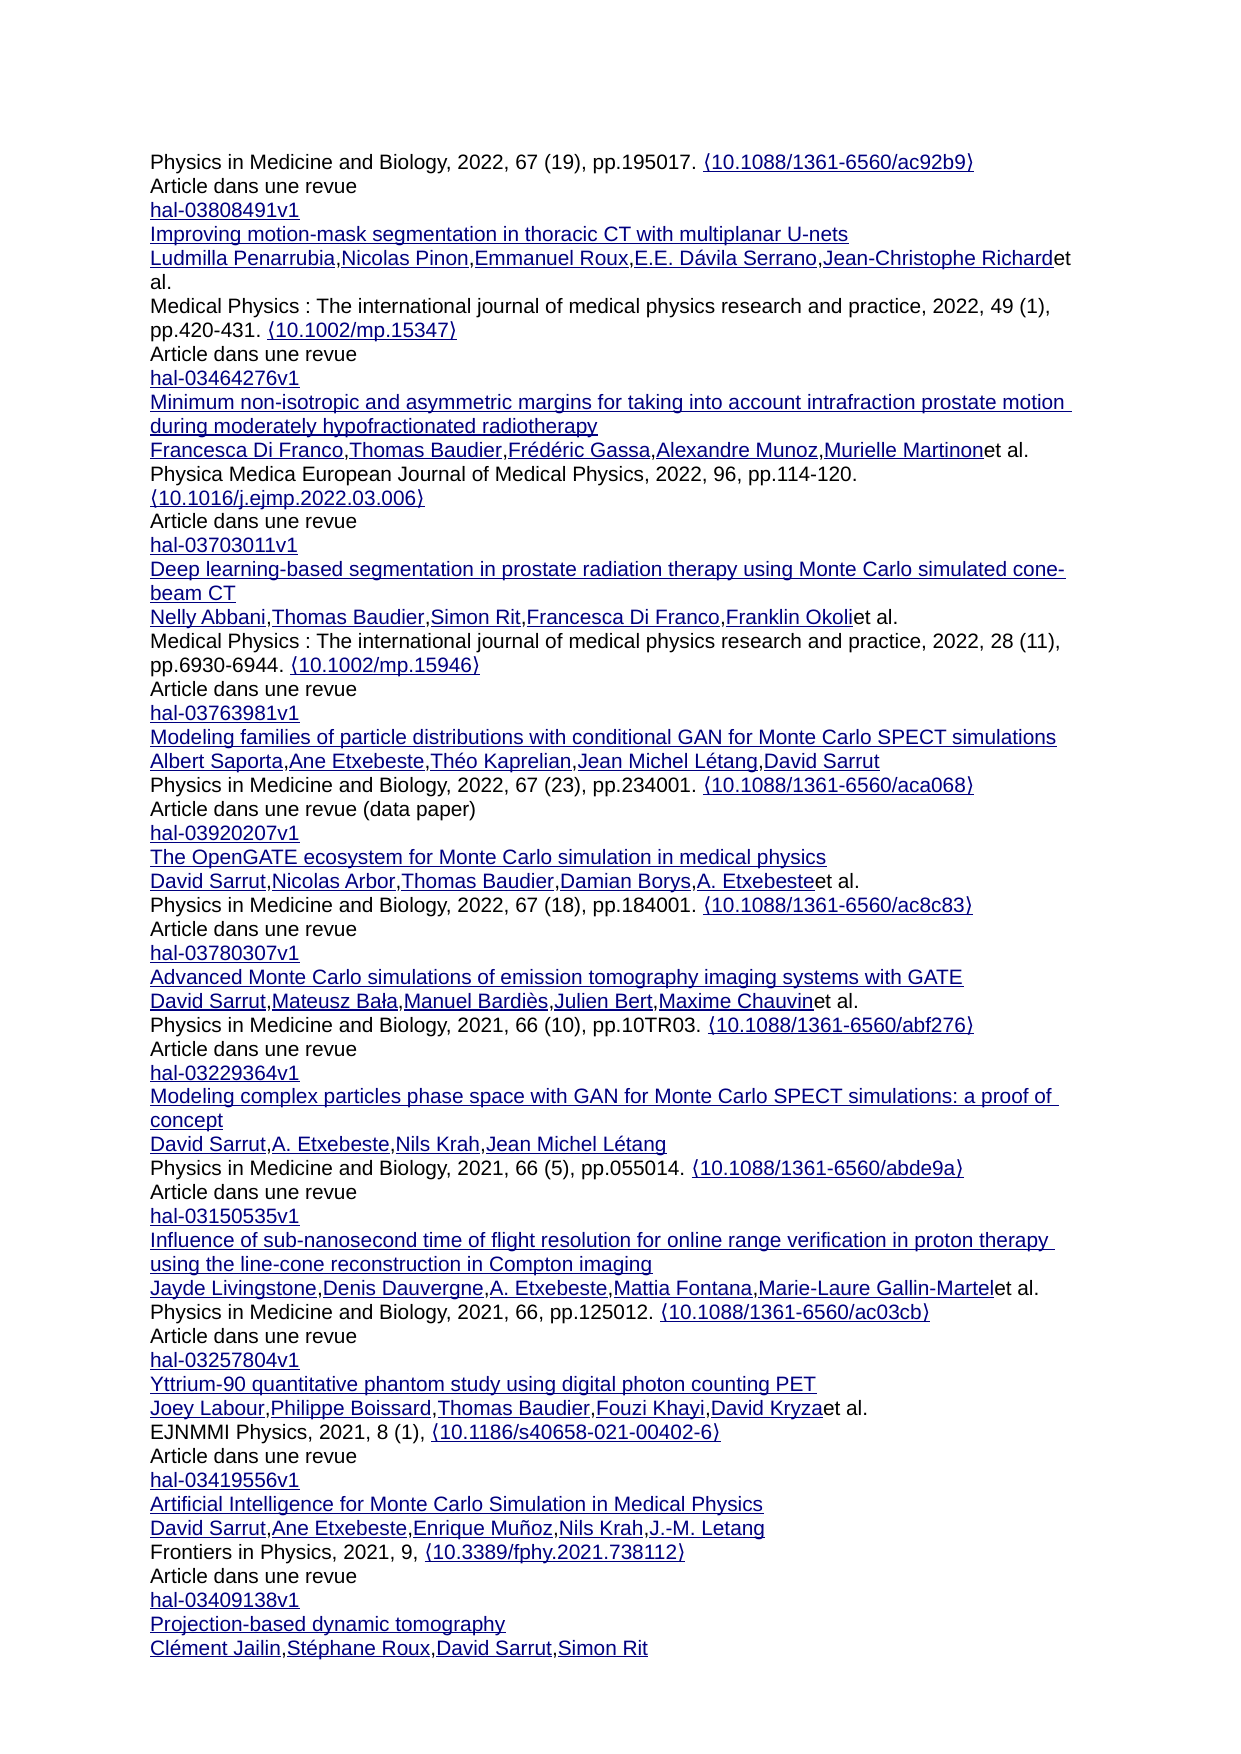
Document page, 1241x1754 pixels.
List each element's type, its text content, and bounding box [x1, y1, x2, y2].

table_cell Minimum non-isotropic and asymmetric margins for taking into account intrafraction prostate motion during moderately hypofractionated radiotherapy Francesca Di Franco,Thomas Baudier,Frédéric Gassa,Alexandre Munoz,Murielle Martinonet al. Physica Medica European Journal of Medical Physics, 2022, 96, pp.114-120. ⟨10.1016/j.ejmp.2022.03.006⟩ Article dans une revue hal-03703011v1 [150, 390, 1090, 557]
table_cell Advanced Monte Carlo simulations of emission tomography imaging systems with GATE David Sarrut,Mateusz Bała,Manuel Bardiès,Julien Bert,Maxime Chauvinet al. Physics in Medicine and Biology, 2021, 66 (10), pp.10TR03. ⟨10.1088/1361-6560/abf276⟩ Article dans une revue hal-03229364v1 [150, 965, 1090, 1084]
table_cell Modeling complex particles phase space with GAN for Monte Carlo SPECT simulations: a proof of concept David Sarrut,A. Etxebeste,Nils Krah,Jean Michel Létang Physics in Medicine and Biology, 2021, 66 (5), pp.055014. ⟨10.1088/1361-6560/abde9a⟩ Article dans une revue hal-03150535v1 [150, 1084, 1090, 1228]
table_cell Artificial Intelligence for Monte Carlo Simulation in Medical Physics David Sarrut,Ane Etxebeste,Enrique Muñoz,Nils Krah,J.-M. Letang Frontiers in Physics, 2021, 9, ⟨10.3389/fphy.2021.738112⟩ Article dans une revue hal-03409138v1 [150, 1492, 1090, 1611]
table_cell Influence of sub-nanosecond time of flight resolution for online range verification in proton therapy using the line-cone reconstruction in Compton imaging Jayde Livingstone,Denis Dauvergne,A. Etxebeste,Mattia Fontana,Marie-Laure Gallin-Martelet al. Physics in Medicine and Biology, 2021, 66, pp.125012. ⟨10.1088/1361-6560/ac03cb⟩ Article dans une revue hal-03257804v1 [150, 1228, 1090, 1372]
table_cell Modeling families of particle distributions with conditional GAN for Monte Carlo SPECT simulations Albert Saporta,Ane Etxebeste,Théo Kaprelian,Jean Michel Létang,David Sarrut Physics in Medicine and Biology, 2022, 67 (23), pp.234001. ⟨10.1088/1361-6560/aca068⟩ Article dans une revue (data paper) hal-03920207v1 [150, 725, 1090, 845]
table_cell Improving motion‐mask segmentation in thoracic CT with multiplanar U‐nets Ludmilla Penarrubia,Nicolas Pinon,Emmanuel Roux,E.E. Dávila Serrano,Jean-Christophe Richardet al. Medical Physics : The international journal of medical physics research and practice, 2022, 49 (1), pp.420-431. ⟨10.1002/mp.15347⟩ Article dans une revue hal-03464276v1 [150, 222, 1090, 389]
table_cell Physics in Medicine and Biology, 2022, 67 (19), pp.195017. ⟨10.1088/1361-6560/ac92b9⟩ Article dans une revue hal-03808491v1 [150, 150, 1090, 222]
table_cell The OpenGATE ecosystem for Monte Carlo simulation in medical physics David Sarrut,Nicolas Arbor,Thomas Baudier,Damian Borys,A. Etxebesteet al. Physics in Medicine and Biology, 2022, 67 (18), pp.184001. ⟨10.1088/1361-6560/ac8c83⟩ Article dans une revue hal-03780307v1 [150, 845, 1090, 964]
table_cell Yttrium-90 quantitative phantom study using digital photon counting PET Joey Labour,Philippe Boissard,Thomas Baudier,Fouzi Khayi,David Kryzaet al. EJNMMI Physics, 2021, 8 (1), ⟨10.1186/s40658-021-00402-6⟩ Article dans une revue hal-03419556v1 [150, 1372, 1090, 1492]
table_cell Projection-based dynamic tomography Clément Jailin,Stéphane Roux,David Sarrut,Simon Rit [150, 1611, 1090, 1659]
table_cell Deep learning‐based segmentation in prostate radiation therapy using Monte Carlo simulated cone‐beam CT Nelly Abbani,Thomas Baudier,Simon Rit,Francesca Di Franco,Franklin Okoliet al. Medical Physics : The international journal of medical physics research and practice, 2022, 28 (11), pp.6930-6944. ⟨10.1002/mp.15946⟩ Article dans une revue hal-03763981v1 [150, 557, 1090, 725]
